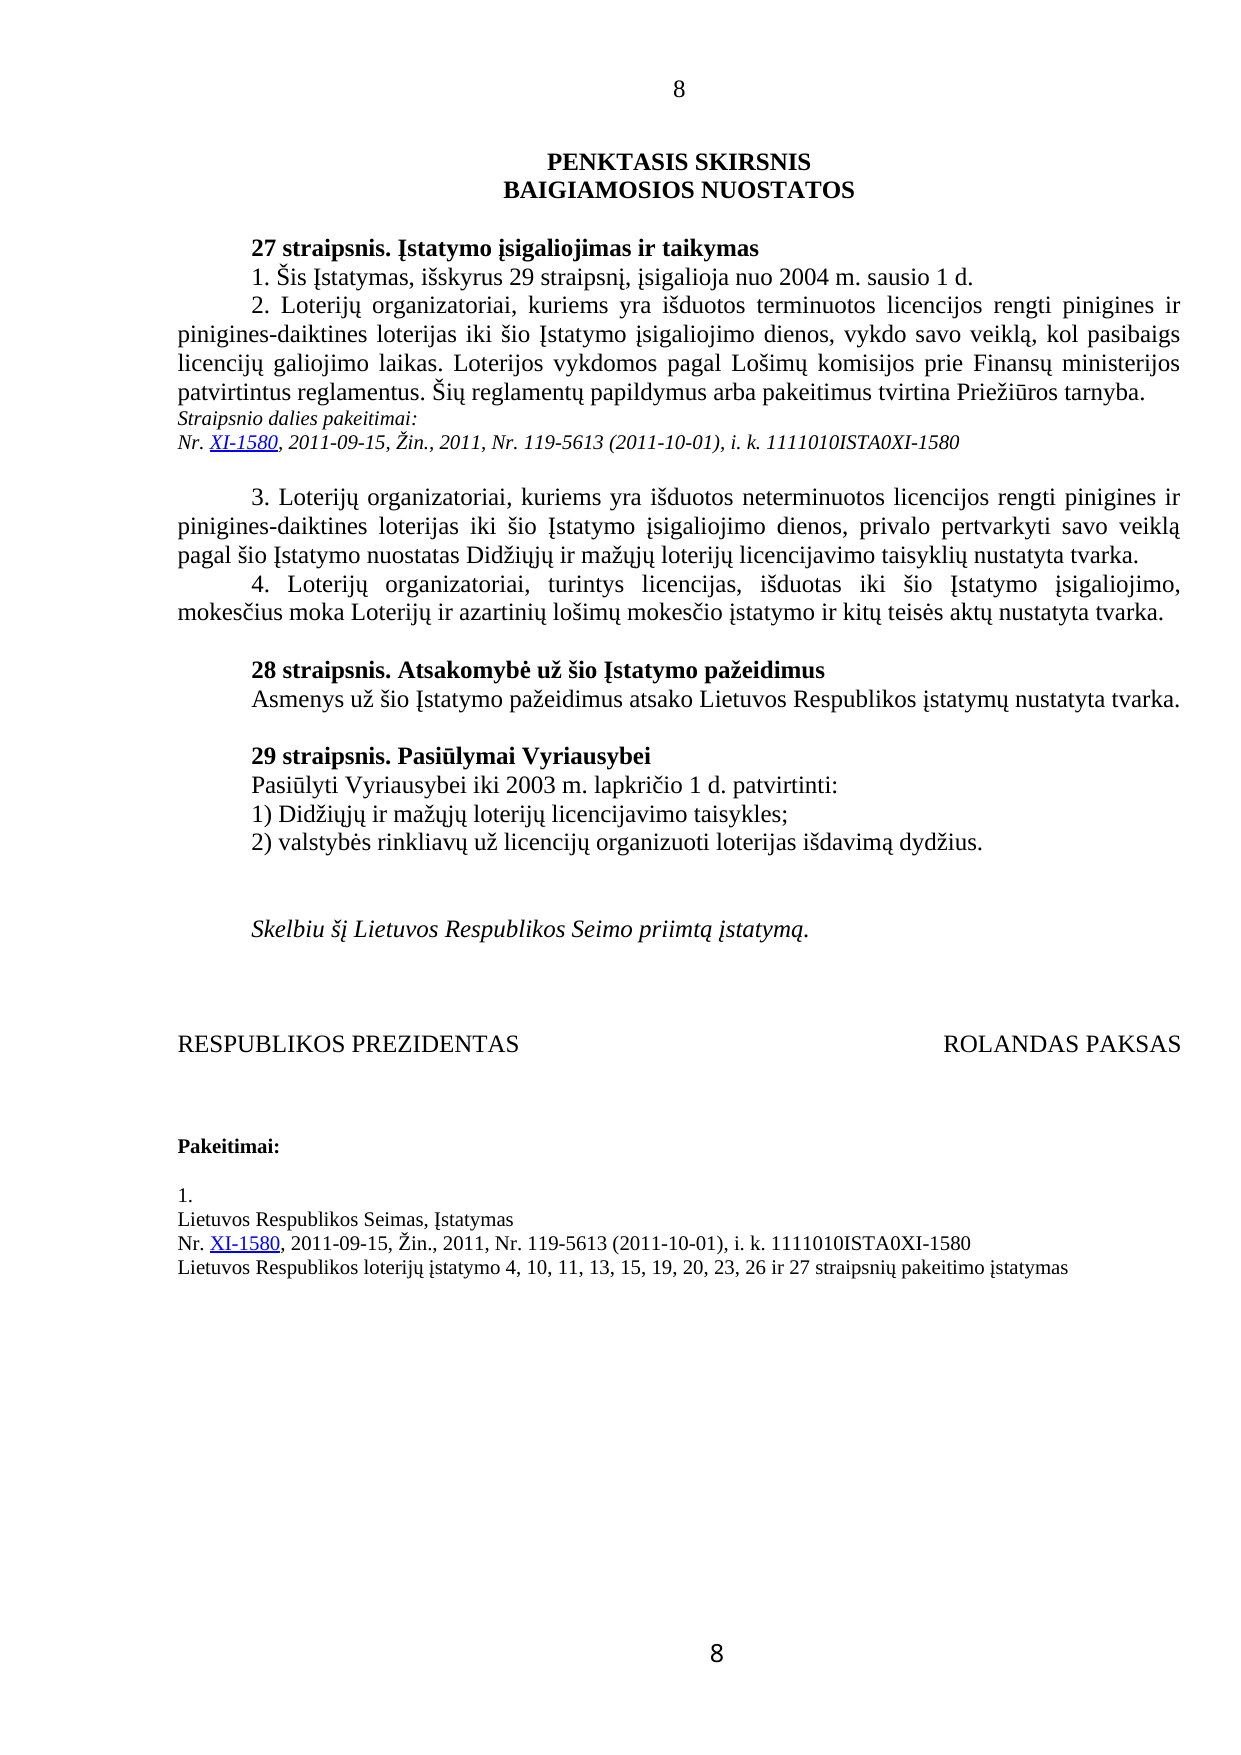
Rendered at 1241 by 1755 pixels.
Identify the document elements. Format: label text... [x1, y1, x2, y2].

text 2) valstybės rinkliavų už licencijų organizuoti loterijas išdavimą dydžius. [177, 827, 1181, 856]
text 28 straipsnis. Atsakomybė už šio Įstatymo pažeidimus [177, 655, 1181, 684]
text Straipsnio dalies pakeitimai: [177, 406, 1181, 430]
text 27 straipsnis. Įstatymo įsigaliojimas ir taikymas [251, 233, 1181, 262]
text Lietuvos Respublikos loterijų įstatymo 4, 10, 11, 13, 15, 19, 20, 23, 26 ir 27 straipsnių pakeitimo įstatymas [177, 1255, 1181, 1279]
text 1) Didžiųjų ir mažųjų loterijų licencijavimo taisykles; [177, 799, 1181, 827]
text 2. Loterijų organizatoriai, kuriems yra išduotos terminuotos licencijos rengti pinigines ir pinigines-daiktines loterijas iki šio Įstatymo įsigaliojimo dienos, vykdo savo veiklą, kol pasibaigs licencijų galiojimo laikas. Loterijos vykdomos pagal Lošimų komisijos prie Finansų ministerijos patvirtintus reglamentus. Šių reglamentų papildymus arba pakeitimus tvirtina Priežiūros tarnyba. [177, 291, 1181, 406]
text PENKTASIS SKIRSNIS [177, 147, 1181, 176]
text Asmenys už šio Įstatymo pažeidimus atsako Lietuvos Respublikos įstatymų nustatyta tvarka. [177, 684, 1181, 712]
text Nr. XI-1580, 2011-09-15, Žin., 2011, Nr. 119-5613 (2011-10-01), i. k. 1111010ISTA0XI-1580 [177, 1231, 1181, 1255]
text Skelbiu šį Lietuvos Respublikos Seimo priimtą įstatymą. [177, 914, 1181, 942]
text RESPUBLIKOS PREZIDENTAS ROLANDAS PAKSAS [177, 1029, 1181, 1057]
text 1. [177, 1182, 1181, 1207]
text 1. Šis Įstatymas, išskyrus 29 straipsnį, įsigalioja nuo 2004 m. sausio 1 d. [177, 262, 1181, 291]
text Lietuvos Respublikos Seimas, Įstatymas [177, 1207, 1181, 1231]
text 3. Loterijų organizatoriai, kuriems yra išduotos neterminuotos licencijos rengti pinigines ir pinigines-daiktines loterijas iki šio Įstatymo įsigaliojimo dienos, privalo pertvarkyti savo veiklą pagal šio Įstatymo nuostatas Didžiųjų ir mažųjų loterijų licencijavimo taisyklių nustatyta tvarka. [177, 482, 1181, 569]
text Pasiūlyti Vyriausybei iki 2003 m. lapkričio 1 d. patvirtinti: [177, 770, 1181, 799]
text 4. Loterijų organizatoriai, turintys licencijas, išduotas iki šio Įstatymo įsigaliojimo, mokesčius moka Loterijų ir azartinių lošimų mokesčio įstatymo ir kitų teisės aktų nustatyta tvarka. [177, 569, 1181, 626]
text BAIGIAMOSIOS NUOSTATOS [177, 176, 1181, 204]
text Nr. XI-1580, 2011-09-15, Žin., 2011, Nr. 119-5613 (2011-10-01), i. k. 1111010ISTA0XI-1580 [177, 430, 1181, 454]
text 29 straipsnis. Pasiūlymai Vyriausybei [177, 741, 1181, 770]
text Pakeitimai: [177, 1134, 1181, 1158]
